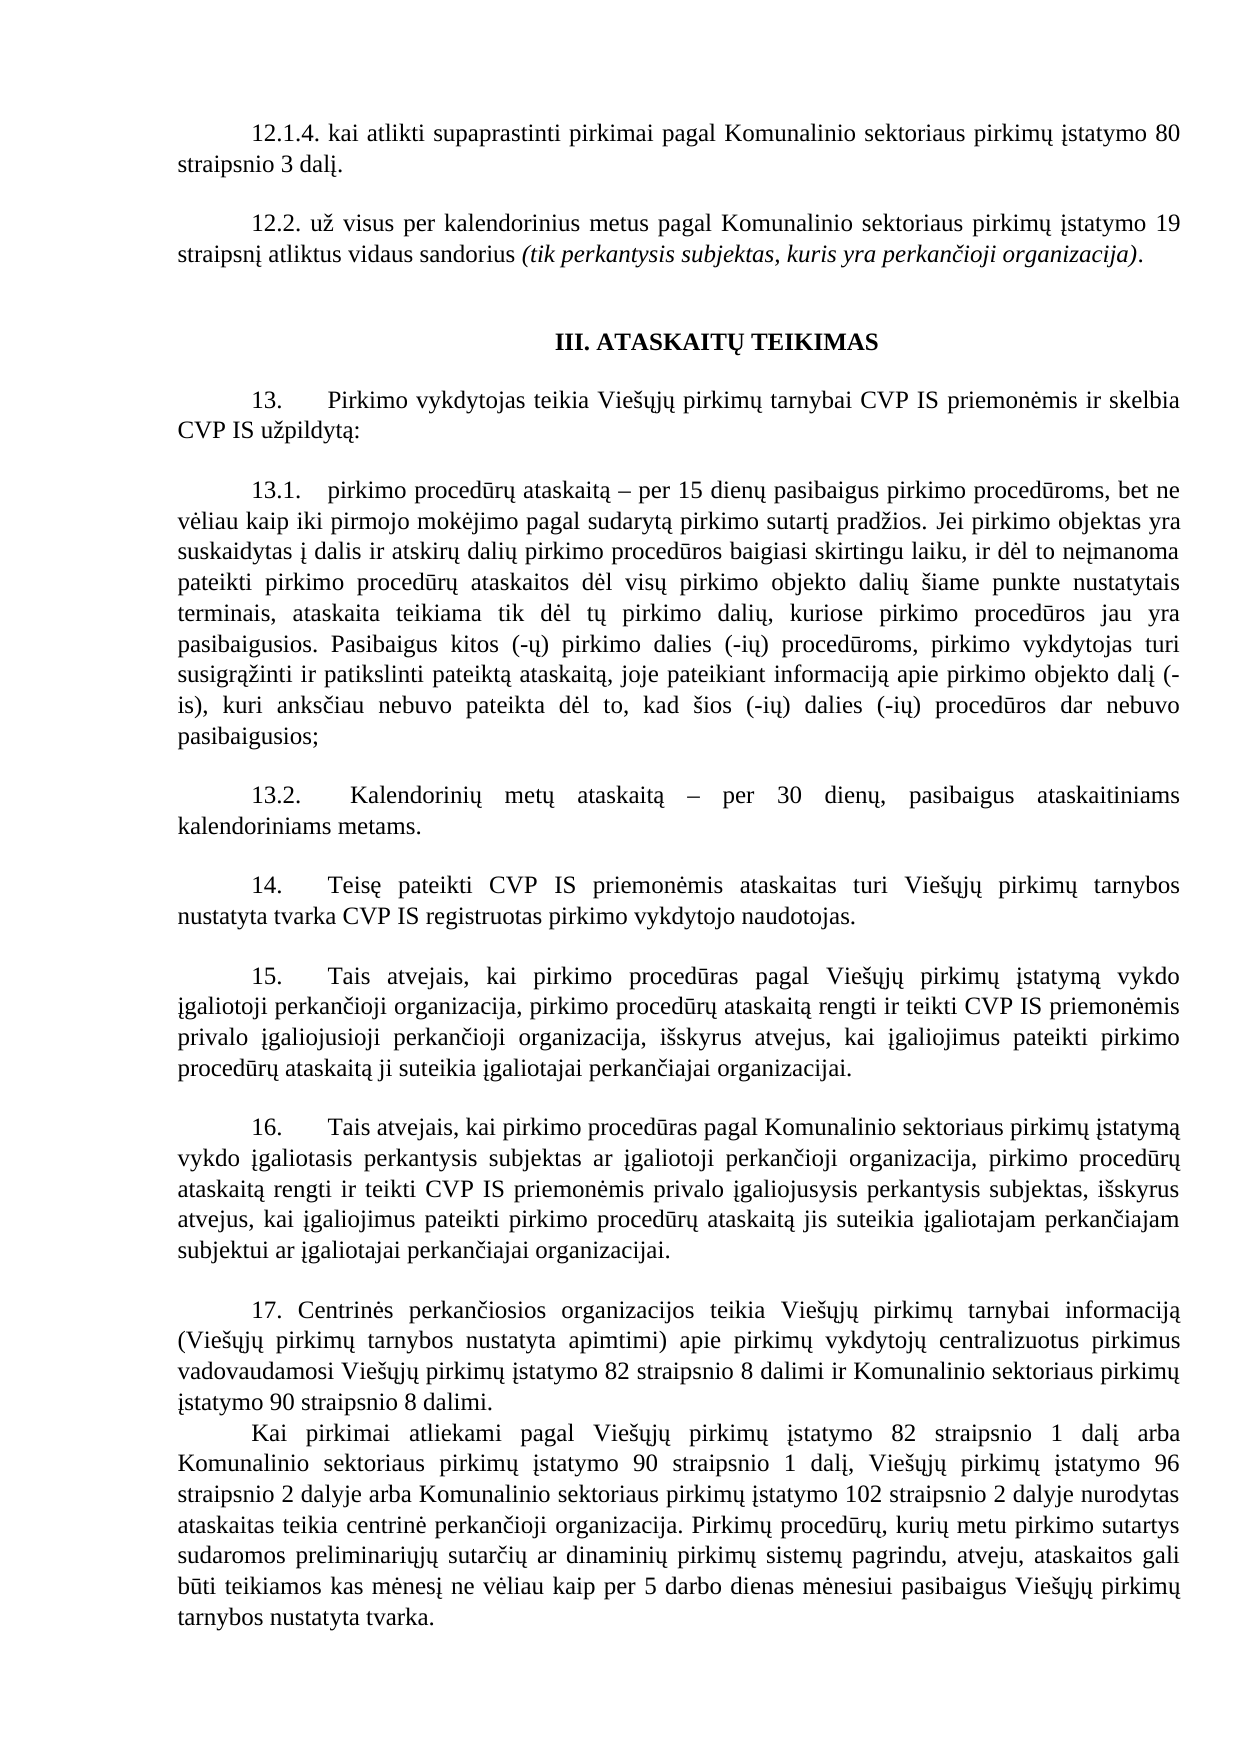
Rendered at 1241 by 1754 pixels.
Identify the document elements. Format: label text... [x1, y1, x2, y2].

text 14. Teisę pateikti CVP IS priemonėmis ataskaitas turi Viešųjų pirkimų tarnybos nustatyta tvarka CVP IS registruotas pirkimo vykdytojo naudotojas. [177, 871, 1181, 930]
text III. ATASKAITŲ TEIKIMAS [177, 327, 1181, 356]
text 13.2. Kalendorinių metų ataskaitą – per 30 dienų, pasibaigus ataskaitiniams kalendoriniams metams. [177, 780, 1181, 840]
text 13.1. pirkimo procedūrų ataskaitą – per 15 dienų pasibaigus pirkimo procedūroms, bet ne vėliau kaip iki pirmojo mokėjimo pagal sudarytą pirkimo sutartį pradžios. Jei pirkimo objektas yra suskaidytas į dalis ir atskirų dalių pirkimo procedūros baigiasi skirtingu laiku, ir dėl to neįmanoma pateikti pirkimo procedūrų ataskaitos dėl visų pirkimo objekto dalių šiame punkte nustatytais terminais, ataskaita teikiama tik dėl tų pirkimo dalių, kuriose pirkimo procedūros jau yra pasibaigusios. Pasibaigus kitos (-ų) pirkimo dalies (-ių) procedūroms, pirkimo vykdytojas turi susigrąžinti ir patikslinti pateiktą ataskaitą, joje pateikiant informaciją apie pirkimo objekto dalį (-is), kuri anksčiau nebuvo pateikta dėl to, kad šios (-ių) dalies (-ių) procedūros dar nebuvo pasibaigusios; [177, 475, 1181, 749]
text 12.2. už visus per kalendorinius metus pagal Komunalinio sektoriaus pirkimų įstatymo 19 straipsnį atliktus vidaus sandorius (tik perkantysis subjektas, kuris yra perkančioji organizacija). [177, 208, 1181, 268]
text Kai pirkimai atliekami pagal Viešųjų pirkimų įstatymo 82 straipsnio 1 dalį arba Komunalinio sektoriaus pirkimų įstatymo 90 straipsnio 1 dalį, Viešųjų pirkimų įstatymo 96 straipsnio 2 dalyje arba Komunalinio sektoriaus pirkimų įstatymo 102 straipsnio 2 dalyje nurodytas ataskaitas teikia centrinė perkančioji organizacija. Pirkimų procedūrų, kurių metu pirkimo sutartys sudaromos preliminariųjų sutarčių ar dinaminių pirkimų sistemų pagrindu, atveju, ataskaitos gali būti teikiamos kas mėnesį ne vėliau kaip per 5 darbo dienas mėnesiui pasibaigus Viešųjų pirkimų tarnybos nustatyta tvarka. [177, 1418, 1181, 1631]
text 13. Pirkimo vykdytojas teikia Viešųjų pirkimų tarnybai CVP IS priemonėmis ir skelbia CVP IS užpildytą: [177, 385, 1181, 444]
text 17. Centrinės perkančiosios organizacijos teikia Viešųjų pirkimų tarnybai informaciją (Viešųjų pirkimų tarnybos nustatyta apimtimi) apie pirkimų vykdytojų centralizuotus pirkimus vadovaudamosi Viešųjų pirkimų įstatymo 82 straipsnio 8 dalimi ir Komunalinio sektoriaus pirkimų įstatymo 90 straipsnio 8 dalimi. [177, 1295, 1181, 1416]
text 12.1.4. kai atlikti supaprastinti pirkimai pagal Komunalinio sektoriaus pirkimų įstatymo 80 straipsnio 3 dalį. [177, 118, 1181, 178]
text 15. Tais atvejais, kai pirkimo procedūras pagal Viešųjų pirkimų įstatymą vykdo įgaliotoji perkančioji organizacija, pirkimo procedūrų ataskaitą rengti ir teikti CVP IS priemonėmis privalo įgaliojusioji perkančioji organizacija, išskyrus atvejus, kai įgaliojimus pateikti pirkimo procedūrų ataskaitą ji suteikia įgaliotajai perkančiajai organizacijai. [177, 961, 1181, 1082]
text 16. Tais atvejais, kai pirkimo procedūras pagal Komunalinio sektoriaus pirkimų įstatymą vykdo įgaliotasis perkantysis subjektas ar įgaliotoji perkančioji organizacija, pirkimo procedūrų ataskaitą rengti ir teikti CVP IS priemonėmis privalo įgaliojusysis perkantysis subjektas, išskyrus atvejus, kai įgaliojimus pateikti pirkimo procedūrų ataskaitą jis suteikia įgaliotajam perkančiajam subjektui ar įgaliotajai perkančiajai organizacijai. [177, 1112, 1181, 1264]
